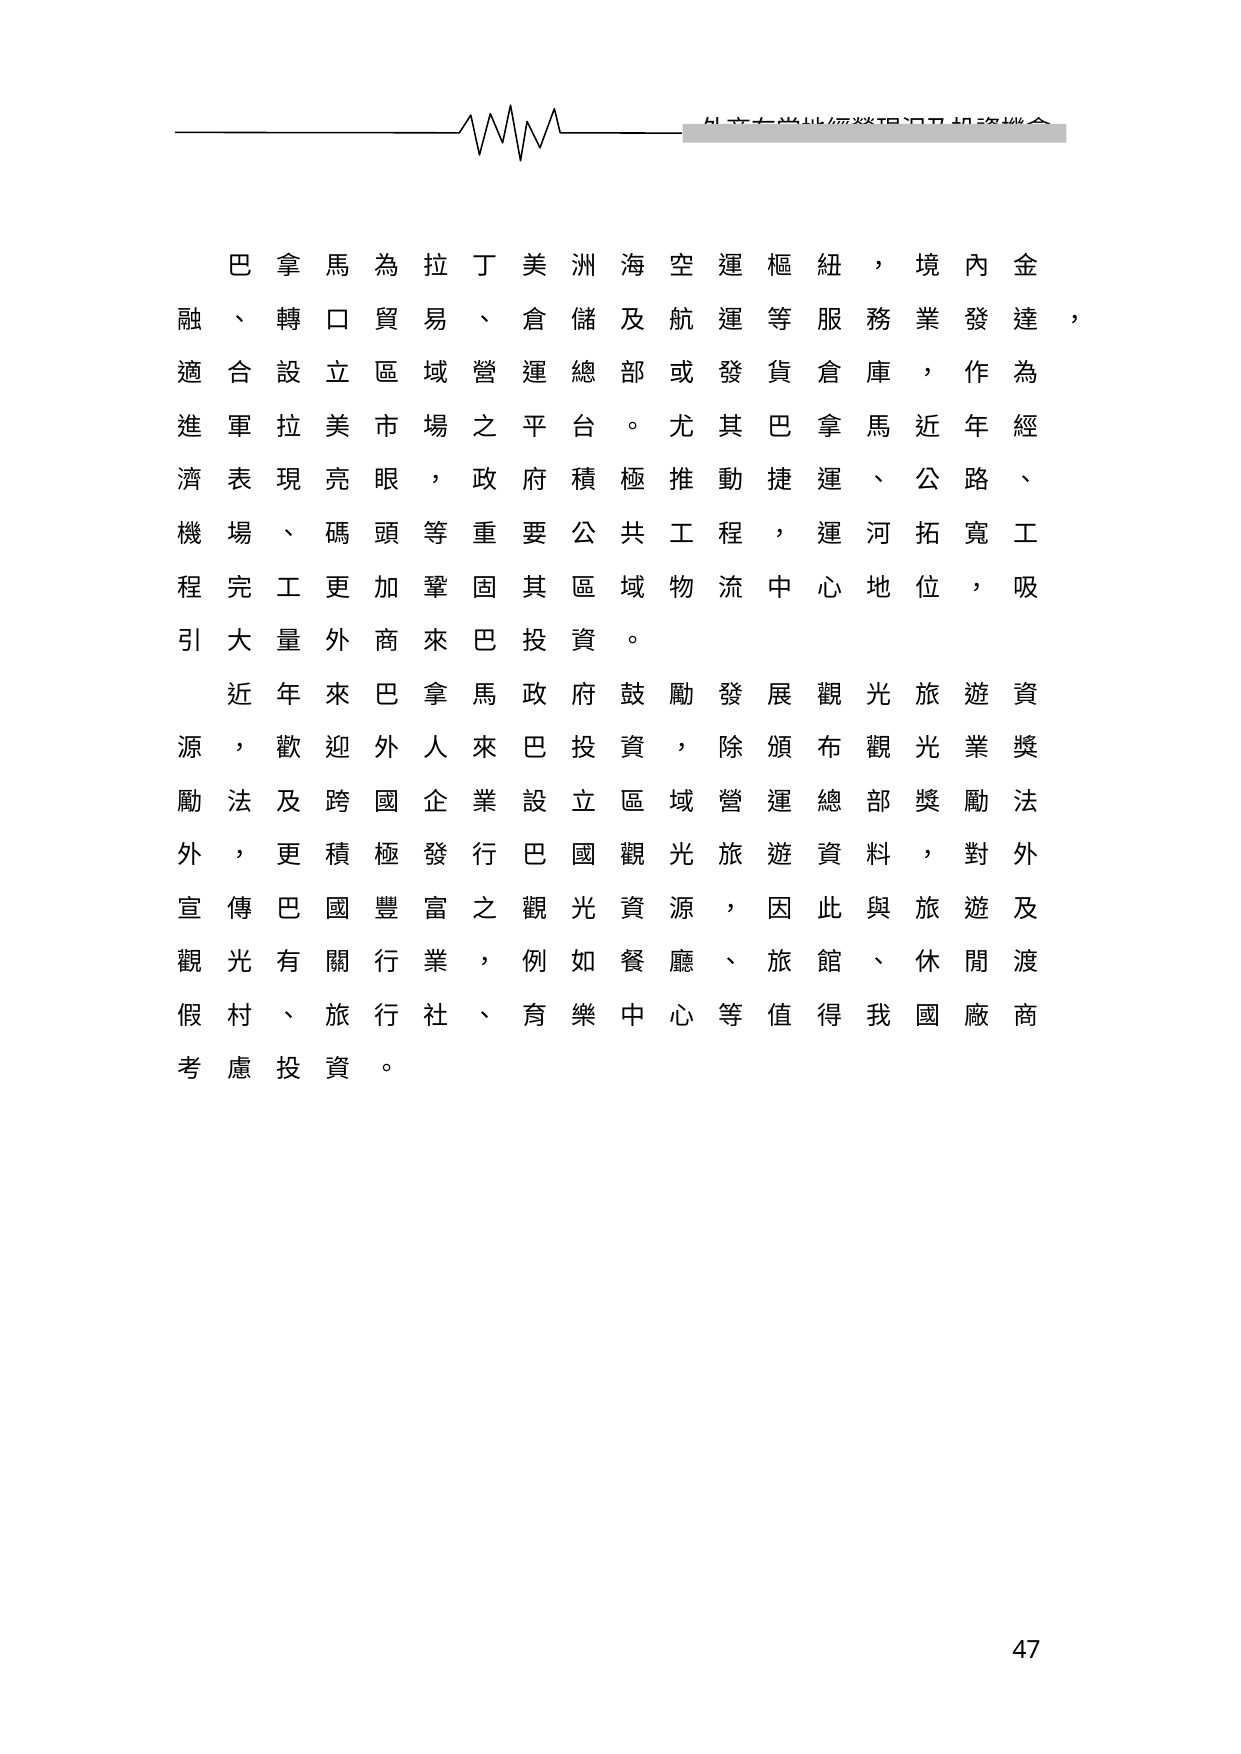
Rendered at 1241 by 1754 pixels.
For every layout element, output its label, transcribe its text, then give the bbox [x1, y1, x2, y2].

text 巴拿馬為拉丁美洲海空運樞紐，境內金融、轉口貿易、倉儲及航運等服務業發達，適合設立區域營運總部或發貨倉庫，作為進軍拉美市場之平台。尤其巴拿馬近年經濟表現亮眼，政府積極推動捷運、公路、機場、碼頭等重要公共工程，運河拓寬工程完工更加鞏固其區域物流中心地位，吸引大量外商來巴投資。 [178, 237, 1063, 666]
text 近年來巴拿馬政府鼓勵發展觀光旅遊資源，歡迎外人來巴投資，除頒布觀光業獎勵法及跨國企業設立區域營運總部獎勵法外，更積極發行巴國觀光旅遊資料，對外宣傳巴國豐富之觀光資源，因此與旅遊及觀光有關行業，例如餐廳、旅館、休閒渡假村、旅行社、育樂中心等值得我國廠商考慮投資。 [178, 666, 1063, 1094]
